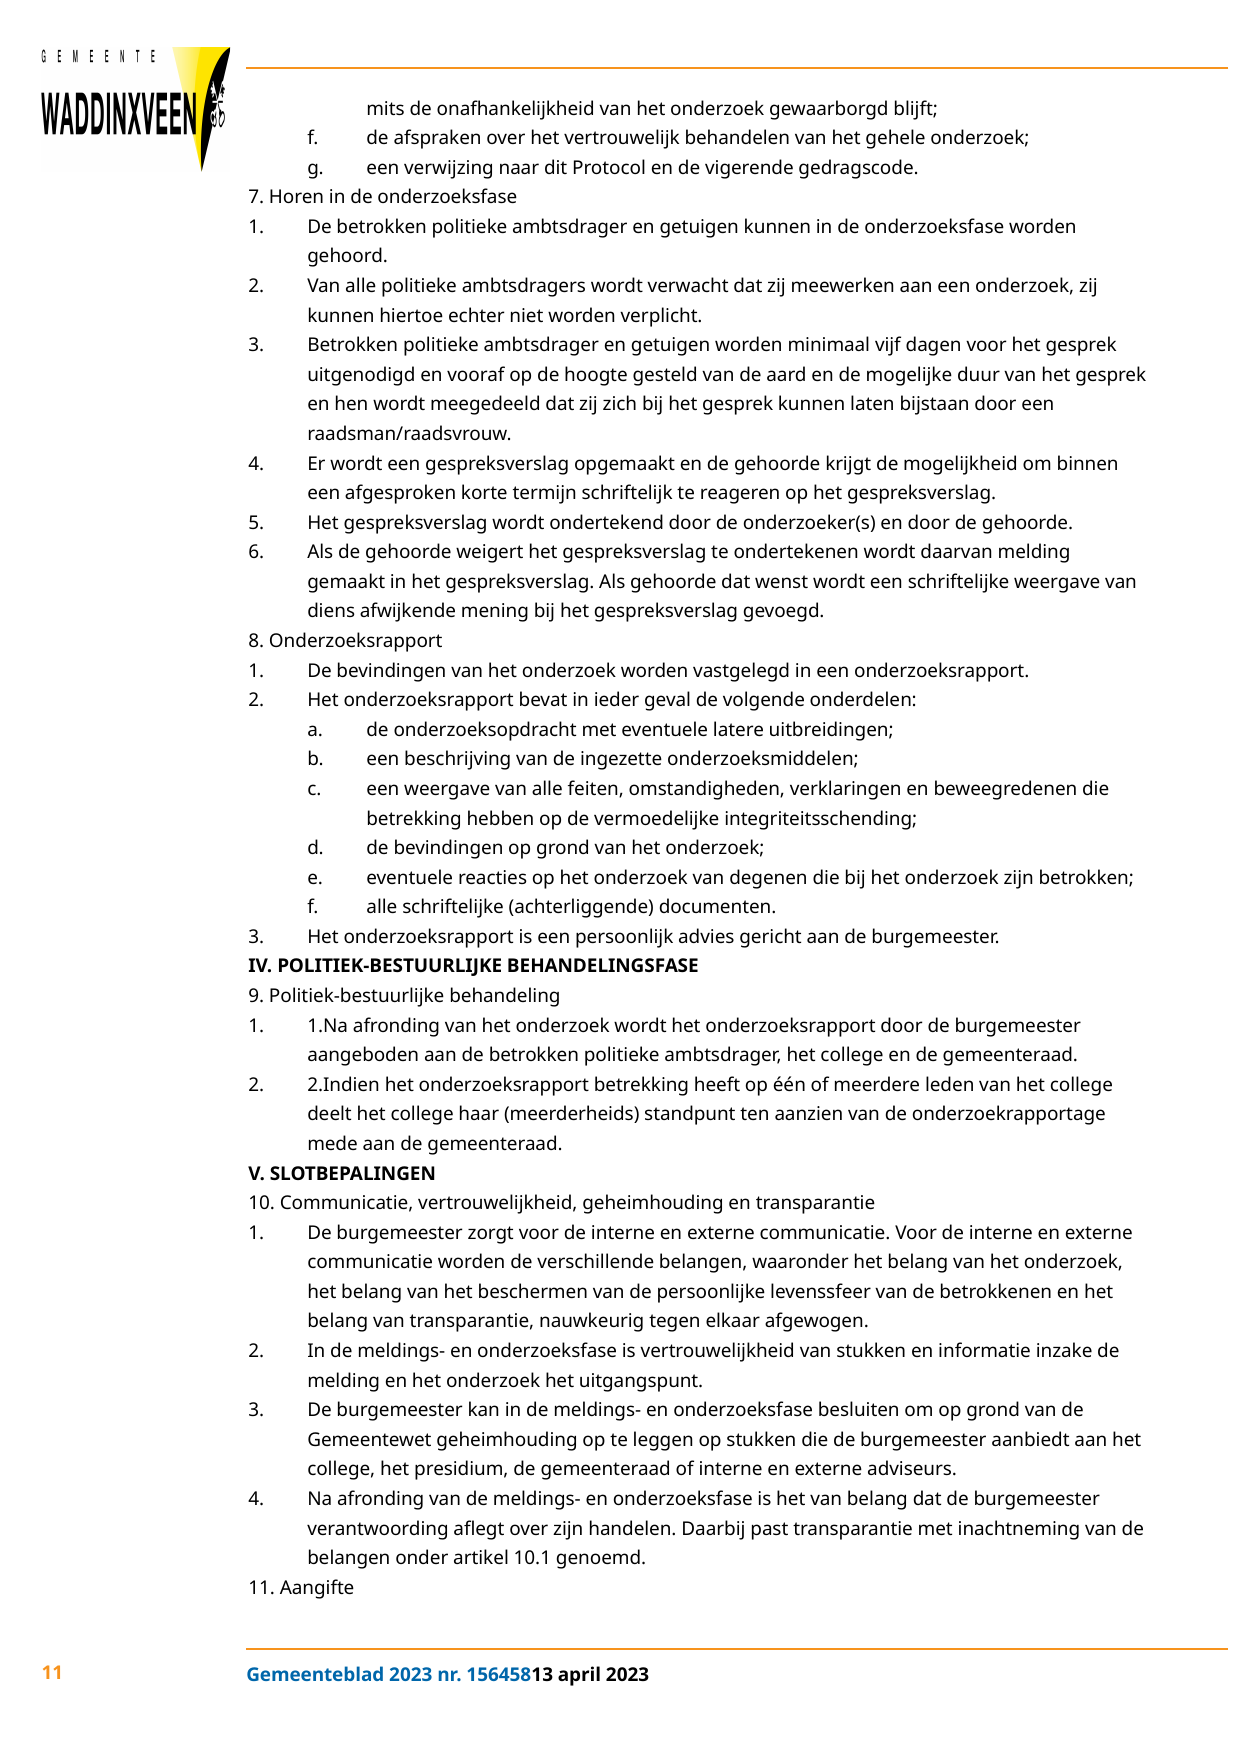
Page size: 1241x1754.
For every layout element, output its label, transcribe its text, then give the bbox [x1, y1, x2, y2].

list de bevindingen op grond van het onderzoek; [307, 834, 1152, 860]
list Betrokken politieke ambtsdrager en getuigen worden minimaal vijf dagen voor het gesprek uitgenodigd en vooraf op de hoogte gesteld van de aard en de mogelijke duur van het gesprek en hen wordt meegedeeld dat zij zich bij het gesprek kunnen laten bijstaan door een raadsman/raadsvrouw. [248, 331, 1152, 446]
list De burgemeester zorgt voor de interne en externe communicatie. Voor de interne en externe communicatie worden de verschillende belangen, waaronder het belang van het onderzoek, het belang van het beschermen van de persoonlijke levenssfeer van de betrokkenen en het belang van transparantie, nauwkeurig tegen elkaar afgewogen. [248, 1219, 1152, 1333]
list Na afronding van de meldings- en onderzoeksfase is het van belang dat de burgemeester verantwoording aflegt over zijn handelen. Daarbij past transparantie met inachtneming van de belangen onder artikel 10.1 genoemd. [248, 1485, 1152, 1570]
list een beschrijving van de ingezette onderzoeksmiddelen; [307, 746, 1152, 771]
list Het onderzoeksrapport bevat in ieder geval de volgende onderdelen: [248, 686, 1152, 712]
list een verwijzing naar dit Protocol en de vigerende gedragscode. [307, 154, 1152, 180]
list Het gespreksverslag wordt ondertekend door de onderzoeker(s) en door de gehoorde. [248, 509, 1152, 535]
list In de meldings- en onderzoeksfase is vertrouwelijkheid van stukken en informatie inzake de melding en het onderzoek het uitgangspunt. [248, 1337, 1152, 1393]
text 9. Politiek-bestuurlijke behandeling [248, 982, 1152, 1008]
list Van alle politieke ambtsdragers wordt verwacht dat zij meewerken aan een onderzoek, zij kunnen hiertoe echter niet worden verplicht. [248, 272, 1152, 328]
text 8. Onderzoeksrapport [248, 627, 1152, 653]
list een weergave van alle feiten, omstandigheden, verklaringen en beweegredenen die betrekking hebben op de vermoedelijke integriteitsschending; [307, 775, 1152, 831]
list de afspraken over het vertrouwelijk behandelen van het gehele onderzoek; [307, 124, 1152, 150]
list Als de gehoorde weigert het gespreksverslag te ondertekenen wordt daarvan melding gemaakt in het gespreksverslag. Als gehoorde dat wenst wordt een schriftelijke weergave van diens afwijkende mening bij het gespreksverslag gevoegd. [248, 538, 1152, 623]
list de onderzoeksopdracht met eventuele latere uitbreidingen; [307, 716, 1152, 742]
list De bevindingen van het onderzoek worden vastgelegd in een onderzoeksrapport. [248, 657, 1152, 683]
list De burgemeester kan in de meldings- en onderzoeksfase besluiten om op grond van de Gemeentewet geheimhouding op te leggen op stukken die de burgemeester aanbiedt aan het college, het presidium, de gemeenteraad of interne en externe adviseurs. [248, 1396, 1152, 1481]
list De betrokken politieke ambtsdrager en getuigen kunnen in de onderzoeksfase worden gehoord. [248, 213, 1152, 268]
text 7. Horen in de onderzoeksfase [248, 183, 1152, 209]
text 11. Aangifte [248, 1574, 1152, 1600]
text V. SLOTBEPALINGEN [248, 1160, 1152, 1186]
list eventuele reacties op het onderzoek van degenen die bij het onderzoek zijn betrokken; [307, 864, 1152, 890]
list 1.Na afronding van het onderzoek wordt het onderzoeksrapport door de burgemeester aangeboden aan de betrokken politieke ambtsdrager, het college en de gemeenteraad. [248, 1012, 1152, 1067]
list Het onderzoeksrapport is een persoonlijk advies gericht aan de burgemeester. [248, 923, 1152, 949]
text IV. POLITIEK-BESTUURLIJKE BEHANDELINGSFASE [248, 953, 1152, 978]
list alle schriftelijke (achterliggende) documenten. [307, 893, 1152, 919]
text 10. Communicatie, vertrouwelijkheid, geheimhouding en transparantie [248, 1189, 1152, 1215]
picture [41, 47, 231, 172]
list mits de onafhankelijkheid van het onderzoek gewaarborgd blijft; [307, 95, 1152, 121]
list Er wordt een gespreksverslag opgemaakt en de gehoorde krijgt de mogelijkheid om binnen een afgesproken korte termijn schriftelijk te reageren op het gespreksverslag. [248, 450, 1152, 505]
list 2.Indien het onderzoeksrapport betrekking heeft op één of meerdere leden van het college deelt het college haar (meerderheids) standpunt ten aanzien van de onderzoekrapportage mede aan de gemeenteraad. [248, 1071, 1152, 1156]
